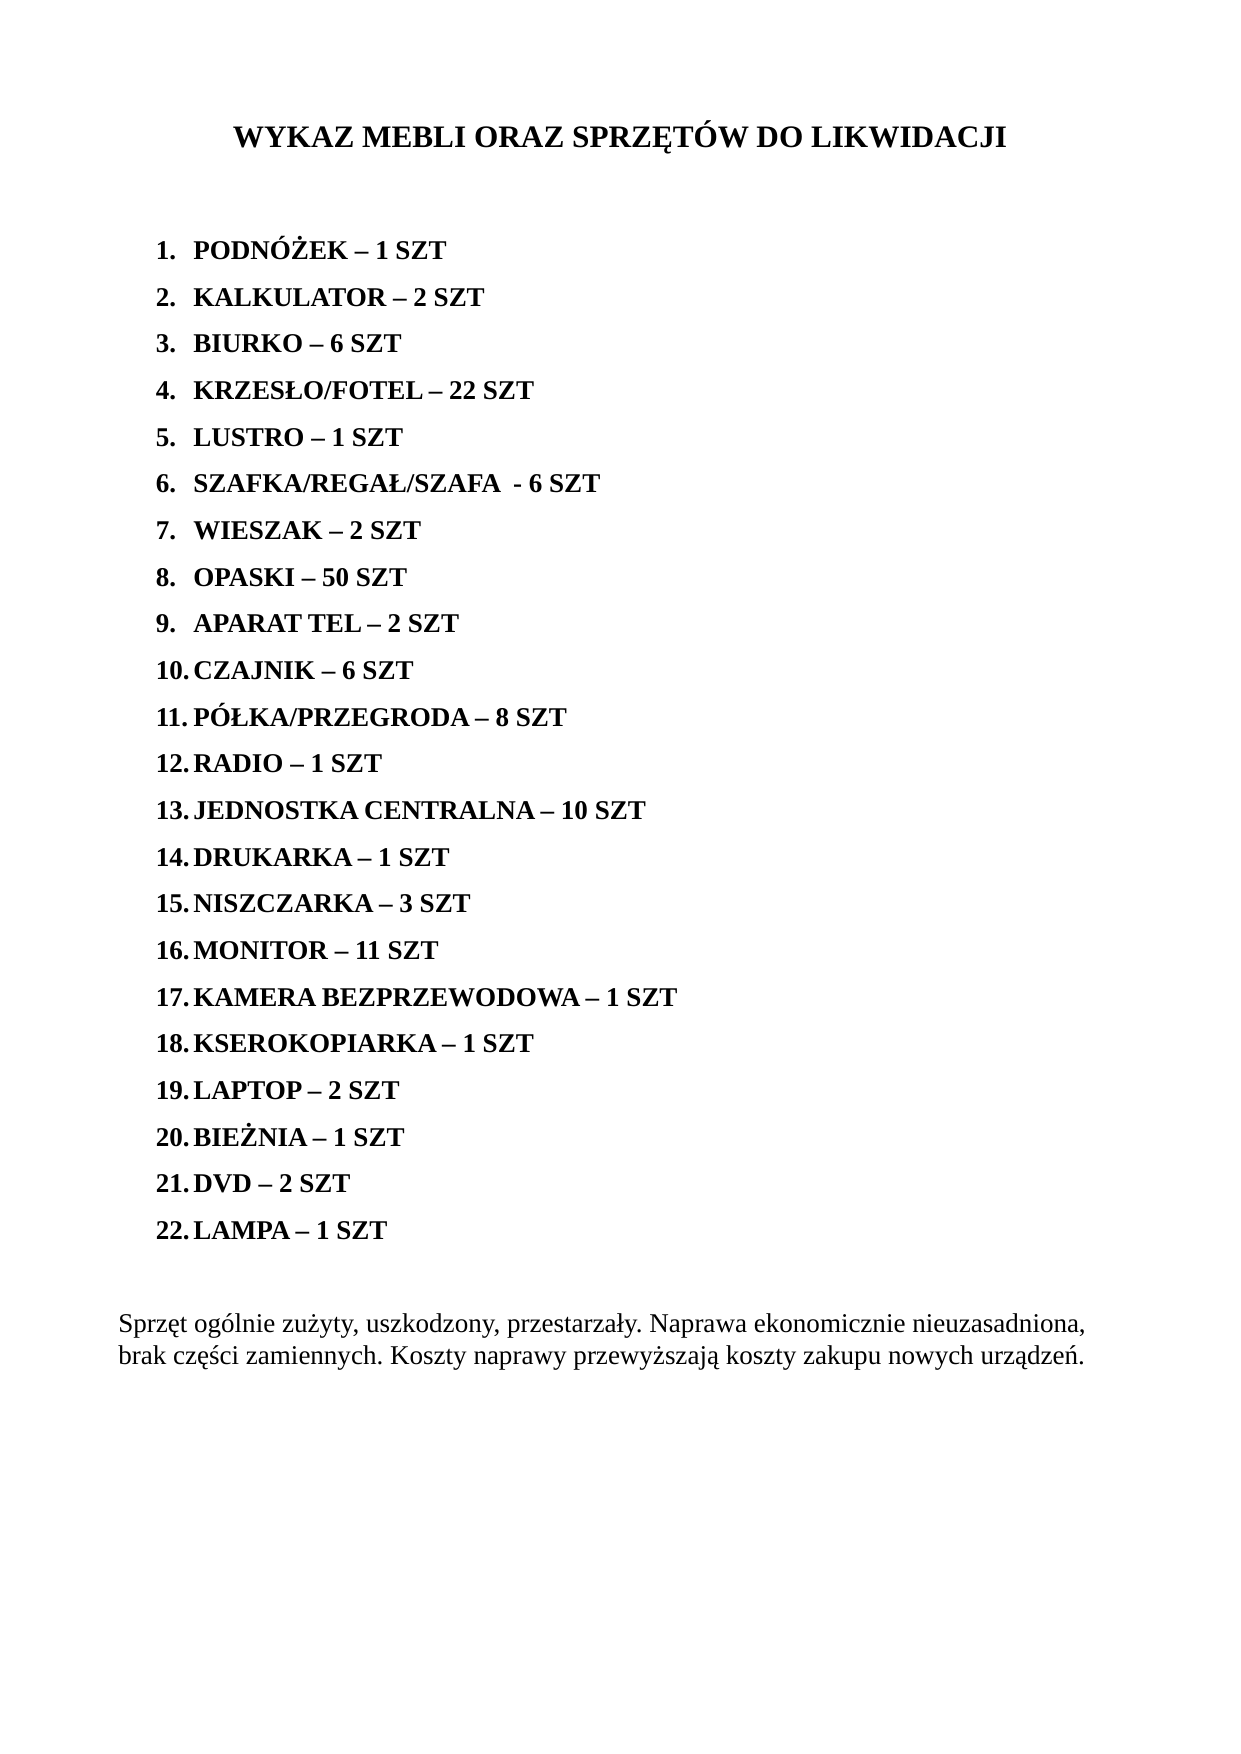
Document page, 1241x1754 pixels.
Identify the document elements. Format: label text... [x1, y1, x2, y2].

list KSEROKOPIARKA – 1 SZT [156, 1028, 1122, 1059]
list RADIO – 1 SZT [156, 748, 1122, 779]
list OPASKI – 50 SZT [156, 561, 1122, 592]
list NISZCZARKA – 3 SZT [156, 888, 1122, 919]
list BIURKO – 6 SZT [156, 328, 1122, 359]
list LAPTOP – 2 SZT [156, 1074, 1122, 1105]
list DRUKARKA – 1 SZT [156, 841, 1122, 872]
list JEDNOSTKA CENTRALNA – 10 SZT [156, 794, 1122, 825]
list PÓŁKA/PRZEGRODA – 8 SZT [156, 701, 1122, 732]
text Sprzęt ogólnie zużyty, uszkodzony, przestarzały. Naprawa ekonomicznie nieuzasadniona, brak części zamiennych. Koszty naprawy przewyższają koszty zakupu nowych urządzeń. [118, 1308, 1122, 1370]
list PODNÓŻEK – 1 SZT [156, 234, 1122, 265]
list MONITOR – 11 SZT [156, 934, 1122, 965]
list KALKULATOR – 2 SZT [156, 281, 1122, 312]
list BIEŻNIA – 1 SZT [156, 1121, 1122, 1152]
list WIESZAK – 2 SZT [156, 514, 1122, 545]
list CZAJNIK – 6 SZT [156, 654, 1122, 685]
list DVD – 2 SZT [156, 1168, 1122, 1199]
list KAMERA BEZPRZEWODOWA – 1 SZT [156, 981, 1122, 1012]
text WYKAZ MEBLI ORAZ SPRZĘTÓW DO LIKWIDACJI [118, 118, 1122, 154]
list LUSTRO – 1 SZT [156, 421, 1122, 452]
list LAMPA – 1 SZT [156, 1214, 1122, 1245]
list KRZESŁO/FOTEL – 22 SZT [156, 374, 1122, 405]
list APARAT TEL – 2 SZT [156, 608, 1122, 639]
list SZAFKA/REGAŁ/SZAFA - 6 SZT [156, 468, 1122, 499]
